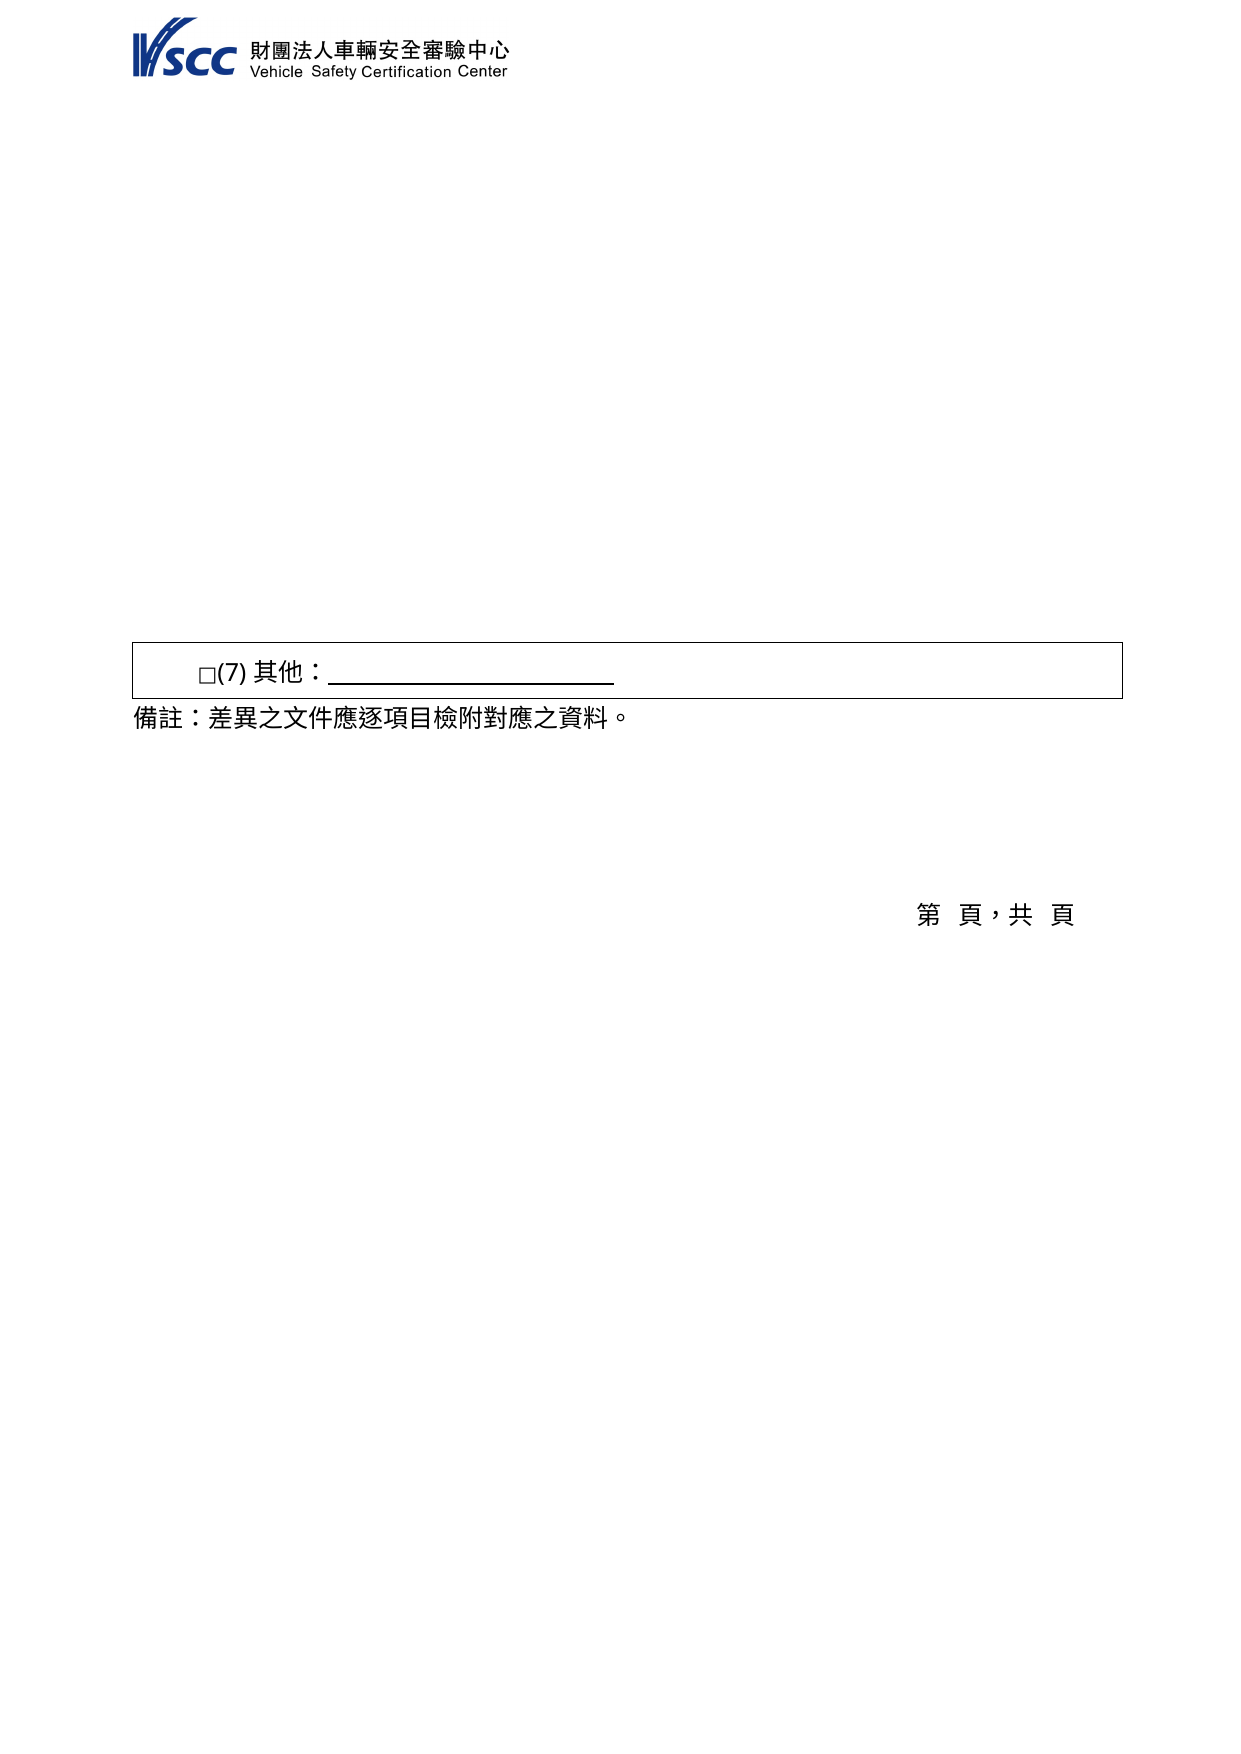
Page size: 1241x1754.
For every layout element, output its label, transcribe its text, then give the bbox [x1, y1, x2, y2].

table_cell □(7) 其他： [133, 643, 1122, 698]
text 備註：差異之文件應逐項目檢附對應之資料。 [133, 699, 1096, 735]
text [902, 888, 1127, 940]
text 第 頁，共 頁 [917, 896, 1112, 932]
